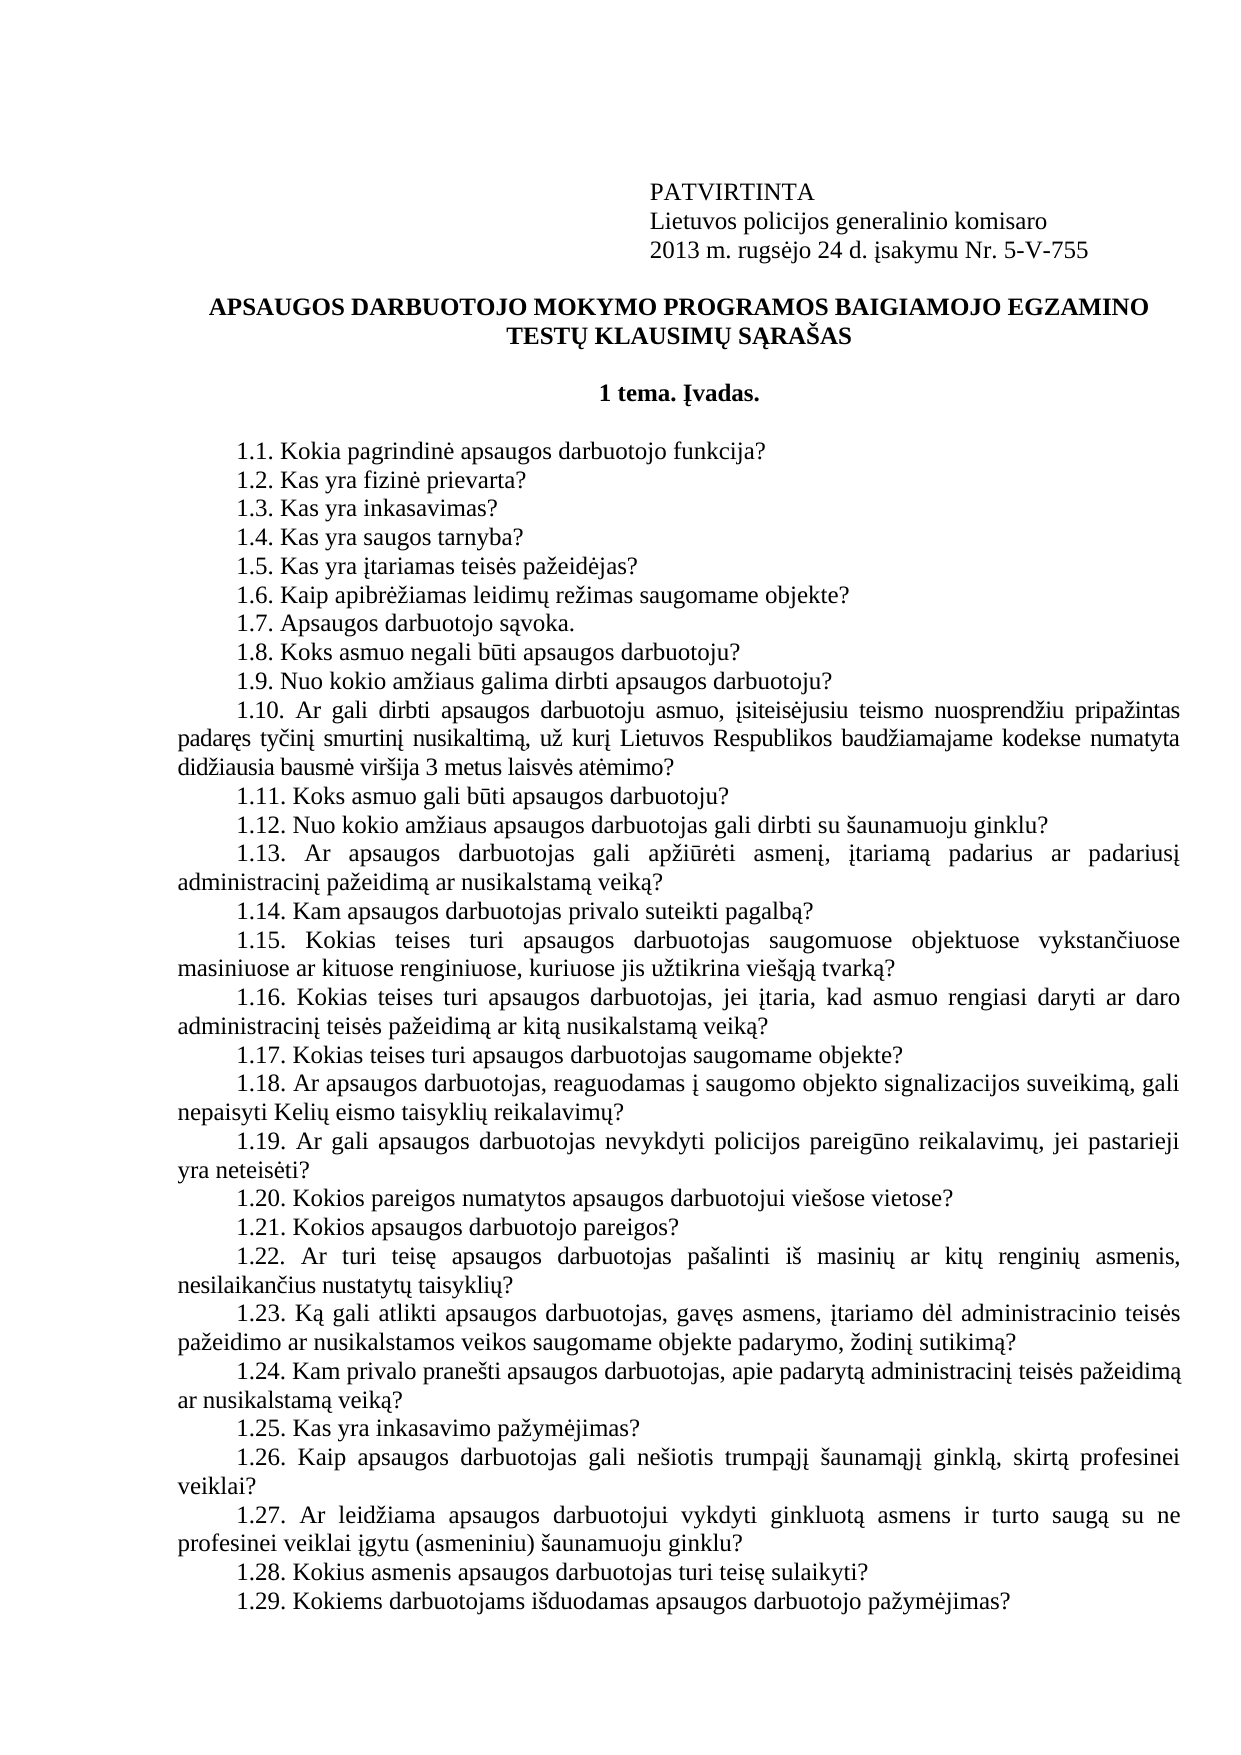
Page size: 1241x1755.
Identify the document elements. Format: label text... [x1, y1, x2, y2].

text 1.9. Nuo kokio amžiaus galima dirbti apsaugos darbuotoju? [177, 666, 1181, 695]
text Lietuvos policijos generalinio komisaro [649, 206, 1181, 235]
text 1.5. Kas yra įtariamas teisės pažeidėjas? [177, 551, 1181, 580]
text 1.28. Kokius asmenis apsaugos darbuotojas turi teisę sulaikyti? [177, 1557, 1181, 1586]
text 1.2. Kas yra fizinė prievarta? [177, 465, 1181, 493]
text 1.14. Kam apsaugos darbuotojas privalo suteikti pagalbą? [177, 896, 1181, 925]
text 1.1. Kokia pagrindinė apsaugos darbuotojo funkcija? [177, 436, 1181, 465]
text 2013 m. rugsėjo 24 d. įsakymu Nr. 5-V-755 [649, 235, 1181, 263]
text 1.17. Kokias teises turi apsaugos darbuotojas saugomame objekte? [177, 1040, 1181, 1068]
text PATVIRTINTA [649, 177, 1181, 206]
text 1.27. Ar leidžiama apsaugos darbuotojui vykdyti ginkluotą asmens ir turto saugą su ne profesinei veiklai įgytu (asmeniniu) šaunamuoju ginklu? [177, 1500, 1181, 1557]
text 1.4. Kas yra saugos tarnyba? [177, 522, 1181, 551]
text 1.24. Kam privalo pranešti apsaugos darbuotojas, apie padarytą administracinį teisės pažeidimą ar nusikalstamą veiką? [177, 1356, 1181, 1413]
text 1.12. Nuo kokio amžiaus apsaugos darbuotojas gali dirbti su šaunamuoju ginklu? [177, 810, 1181, 838]
text 1.25. Kas yra inkasavimo pažymėjimas? [177, 1413, 1181, 1442]
text 1.13. Ar apsaugos darbuotojas gali apžiūrėti asmenį, įtariamą padarius ar padariusį administracinį pažeidimą ar nusikalstamą veiką? [177, 838, 1181, 896]
text 1.8. Koks asmuo negali būti apsaugos darbuotoju? [177, 637, 1181, 666]
text 1.23. Ką gali atlikti apsaugos darbuotojas, gavęs asmens, įtariamo dėl administracinio teisės pažeidimo ar nusikalstamos veikos saugomame objekte padarymo, žodinį sutikimą? [177, 1298, 1181, 1356]
text 1.7. Apsaugos darbuotojo sąvoka. [177, 608, 1181, 637]
text 1.16. Kokias teises turi apsaugos darbuotojas, jei įtaria, kad asmuo rengiasi daryti ar daro administracinį teisės pažeidimą ar kitą nusikalstamą veiką? [177, 982, 1181, 1040]
text 1.15. Kokias teises turi apsaugos darbuotojas saugomuose objektuose vykstančiuose masiniuose ar kituose renginiuose, kuriuose jis užtikrina viešąją tvarką? [177, 925, 1181, 982]
text 1.29. Kokiems darbuotojams išduodamas apsaugos darbuotojo pažymėjimas? [177, 1586, 1181, 1615]
text 1.22. Ar turi teisę apsaugos darbuotojas pašalinti iš masinių ar kitų renginių asmenis, nesilaikančius nustatytų taisyklių? [177, 1241, 1181, 1298]
text 1.6. Kaip apibrėžiamas leidimų režimas saugomame objekte? [177, 580, 1181, 608]
text 1.3. Kas yra inkasavimas? [177, 493, 1181, 522]
text 1.19. Ar gali apsaugos darbuotojas nevykdyti policijos pareigūno reikalavimų, jei pastarieji yra neteisėti? [177, 1126, 1181, 1183]
text 1 tema. Įvadas. [177, 378, 1181, 407]
text 1.11. Koks asmuo gali būti apsaugos darbuotoju? [177, 781, 1181, 810]
text 1.10. Ar gali dirbti apsaugos darbuotoju asmuo, įsiteisėjusiu teismo nuosprendžiu pripažintas padaręs tyčinį smurtinį nusikaltimą, už kurį Lietuvos Respublikos baudžiamajame kodekse numatyta didžiausia bausmė viršija 3 metus laisvės atėmimo? [177, 695, 1181, 781]
text 1.18. Ar apsaugos darbuotojas, reaguodamas į saugomo objekto signalizacijos suveikimą, gali nepaisyti Kelių eismo taisyklių reikalavimų? [177, 1068, 1181, 1126]
text 1.20. Kokios pareigos numatytos apsaugos darbuotojui viešose vietose? [177, 1183, 1181, 1212]
text 1.21. Kokios apsaugos darbuotojo pareigos? [177, 1212, 1181, 1241]
text APSAUGOS DARBUOTOJO MOKYMO PROGRAMOS BAIGIAMOJO EGZAMINO TESTŲ KLAUSIMŲ SĄRAŠAS [177, 292, 1181, 350]
text 1.26. Kaip apsaugos darbuotojas gali nešiotis trumpąjį šaunamąjį ginklą, skirtą profesinei veiklai? [177, 1442, 1181, 1500]
